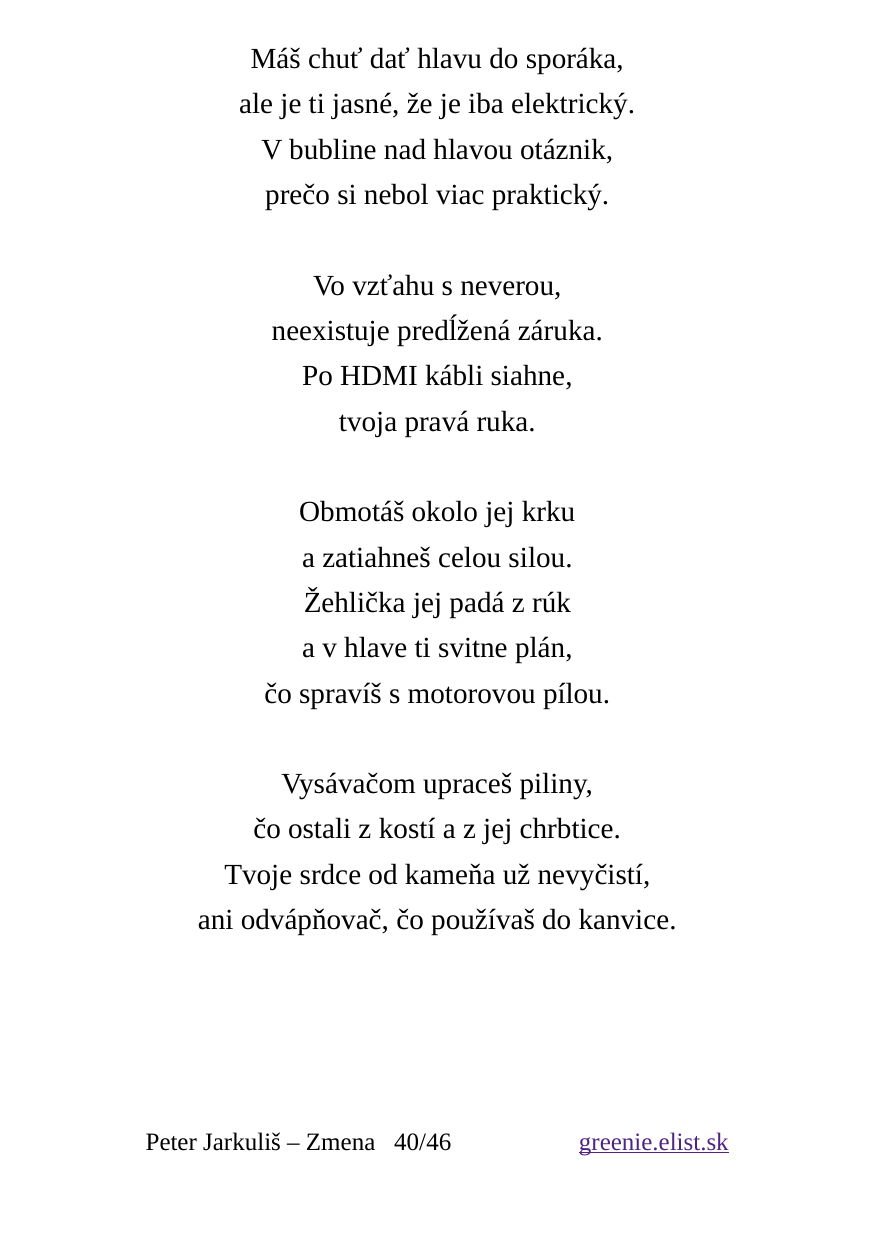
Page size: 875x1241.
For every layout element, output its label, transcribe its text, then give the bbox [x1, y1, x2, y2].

text Vo vzťahu s neverou, [41, 268, 833, 301]
text Máš chuť dať hlavu do sporáka, [41, 41, 833, 75]
text Vysávačom upraceš piliny, [41, 766, 833, 800]
text a zatiahneš celou silou. [41, 540, 833, 573]
text V bubline nad hlavou otáznik, [41, 132, 833, 166]
text čo spravíš s motorovou pílou. [41, 676, 833, 709]
text ale je ti jasné, že je iba elektrický. [41, 87, 833, 120]
text Tvoje srdce od kameňa už nevyčistí, [41, 857, 833, 891]
text ani odvápňovač, čo používaš do kanvice. [41, 902, 833, 936]
text čo ostali z kostí a z jej chrbtice. [41, 812, 833, 845]
text tvoja pravá ruka. [41, 404, 833, 437]
text prečo si nebol viac praktický. [41, 177, 833, 211]
text Žehlička jej padá z rúk [41, 585, 833, 619]
text Obmotáš okolo jej krku [41, 494, 833, 528]
text a v hlave ti svitne plán, [41, 630, 833, 664]
text Po HDMI kábli siahne, [41, 358, 833, 392]
text neexistuje predĺžená záruka. [41, 313, 833, 347]
